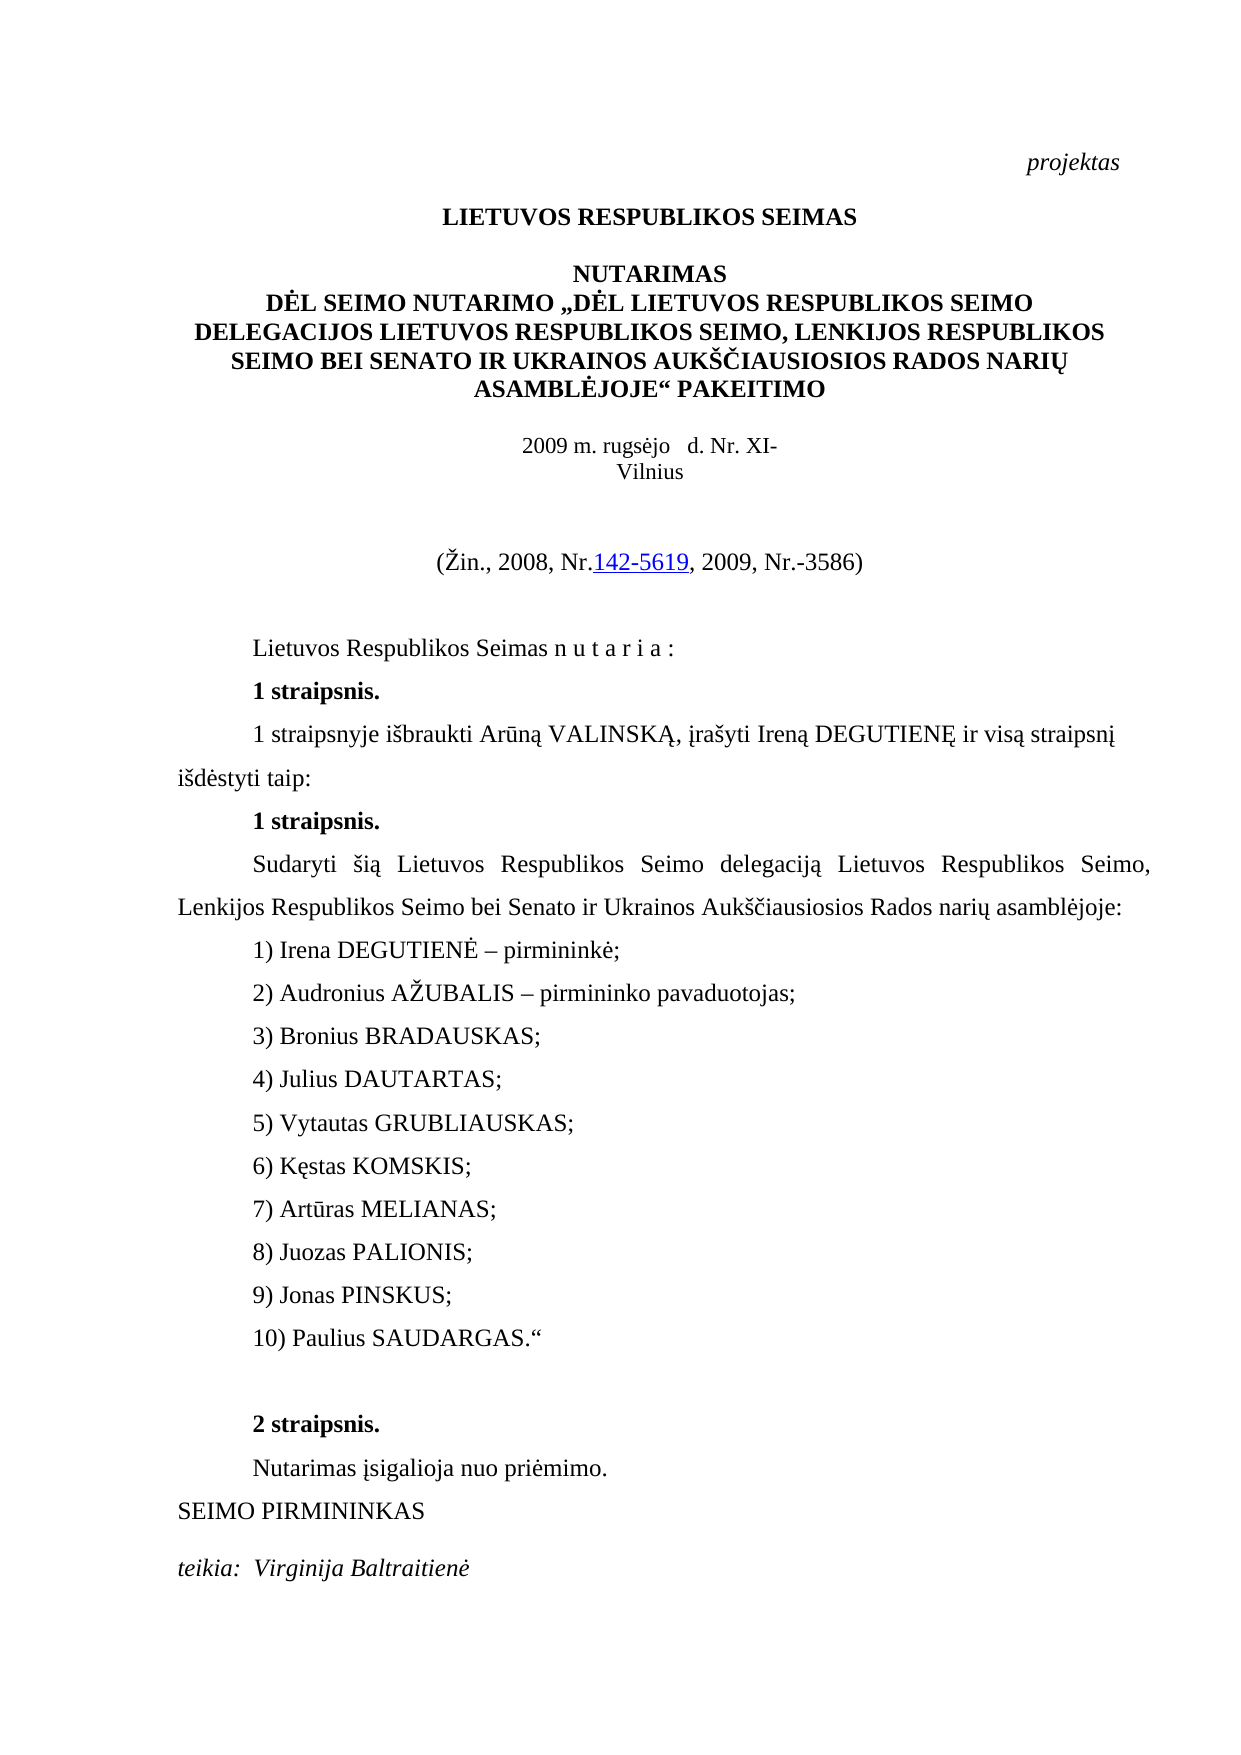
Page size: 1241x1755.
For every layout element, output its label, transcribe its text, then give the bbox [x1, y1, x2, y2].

text DĖL SEIMO NUTARIMO „DĖL LIETUVOS RESPUBLIKOS SEIMO DELEGACIJOS LIETUVOS RESPUBLIKOS SEIMO, LENKIJOS RESPUBLIKOS SEIMO BEI SENATO IR UKRAINOS AUKŠČIAUSIOSIOS RADOS NARIŲ ASAMBLĖJOJE“ PAKEITIMO [177, 288, 1122, 403]
text projektas [177, 147, 1122, 176]
text Lietuvos Respublikos Seimas n u t a r i a : [177, 633, 1152, 662]
text Seimo Pirmininkas [177, 1496, 1152, 1524]
text 7) Artūras MELIANAS; [177, 1194, 1152, 1223]
text 4) Julius DAUTARTAS; [177, 1064, 1152, 1093]
text 2 straipsnis. [177, 1409, 1152, 1438]
text 1) Irena DEGUTIENĖ – pirmininkė; [177, 935, 1152, 964]
text NUTARIMAS [177, 259, 1122, 288]
text 9) Jonas PINSKUS; [177, 1280, 1152, 1309]
text Sudaryti šią Lietuvos Respublikos Seimo delegaciją Lietuvos Respublikos Seimo, Lenkijos Respublikos Seimo bei Senato ir Ukrainos Aukščiausiosios Rados narių asamblėjoje: [177, 849, 1152, 921]
text 5) Vytautas GRUBLIAUSKAS; [177, 1108, 1152, 1136]
text 2009 m. rugsėjo d. Nr. XI- Vilnius [177, 432, 1122, 485]
text 3) Bronius BRADAUSKAS; [177, 1021, 1152, 1050]
text 1 straipsnis. [177, 806, 1152, 834]
text teikia: Virginija Baltraitienė [177, 1553, 1152, 1582]
text Nutarimas įsigalioja nuo priėmimo. [177, 1453, 1152, 1481]
text 6) Kęstas KOMSKIS; [177, 1151, 1152, 1179]
text 1 straipsnis. [177, 676, 1152, 705]
text 2) Audronius AŽUBALIS – pirmininko pavaduotojas; [177, 978, 1152, 1007]
text (Žin., 2008, Nr.142-5619, 2009, Nr.-3586) [177, 547, 1122, 576]
text LIETUVOS RESPUBLIKOS SEIMAS [177, 202, 1122, 231]
text 10) Paulius SAUDARGAS.“ [177, 1323, 1152, 1352]
text 1 straipsnyje išbraukti Arūną VALINSKĄ, įrašyti Ireną DEGUTIENĘ ir visą straipsnį išdėstyti taip: [177, 719, 1152, 791]
text 8) Juozas PALIONIS; [177, 1237, 1152, 1266]
